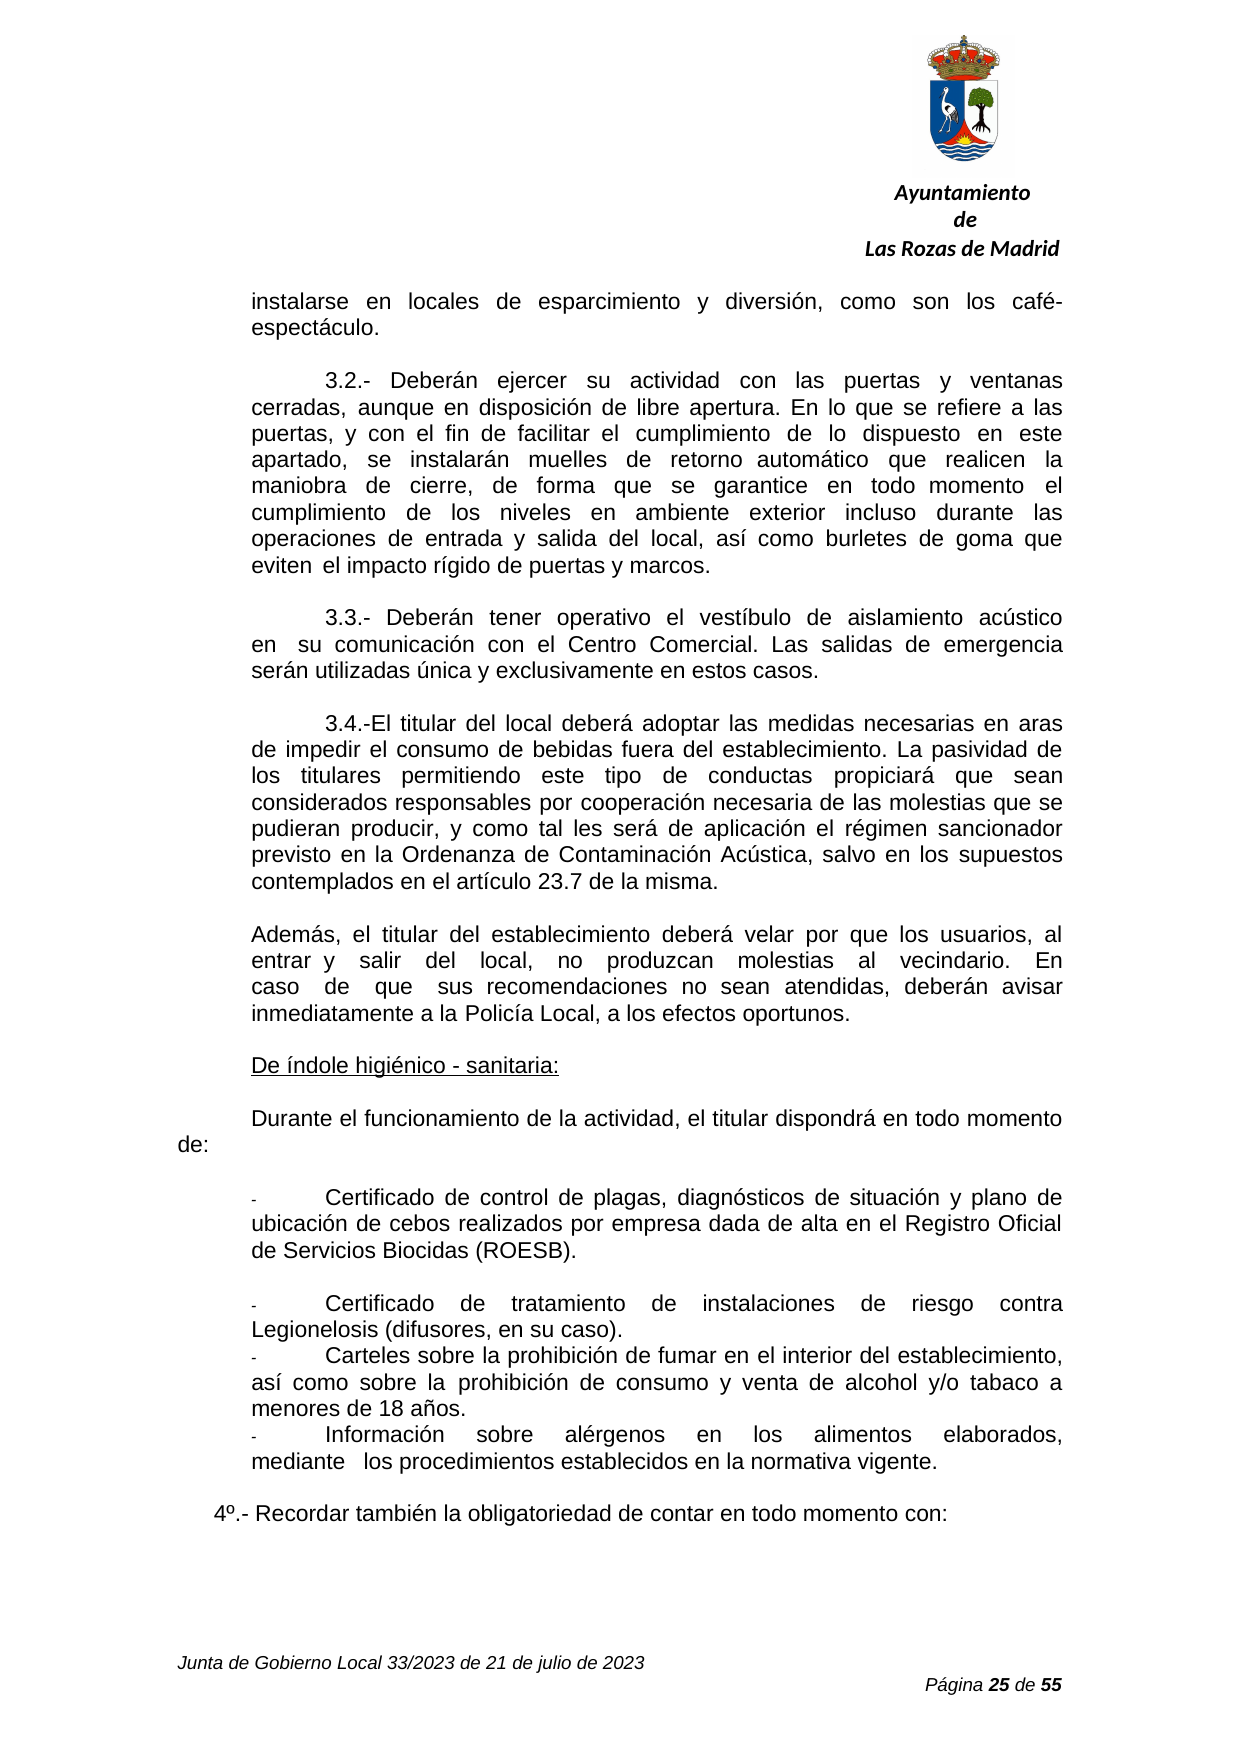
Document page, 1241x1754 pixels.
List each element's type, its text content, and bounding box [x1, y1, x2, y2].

text De índole higiénico - sanitaria: [177, 1052, 1063, 1079]
text 3.2.- Deberán ejercer su actividad con las puertas y ventanas cerradas, aunque en disposición de libre apertura. En lo que se refiere a las puertas, y con el fin de facilitar el cumplimiento de lo dispuesto en este apartado, se instalarán muelles de retorno automático que realicen la maniobra de cierre, de forma que se garantice en todo momento el cumplimiento de los niveles en ambiente exterior incluso durante las operaciones de entrada y salida del local, así como burletes de goma que eviten el impacto rígido de puertas y marcos. [251, 367, 1063, 578]
text 3.3.- Deberán tener operativo el vestíbulo de aislamiento acústico en su comunicación con el Centro Comercial. Las salidas de emergencia serán utilizadas única y exclusivamente en estos casos. [251, 604, 1063, 683]
text 3.4.-El titular del local deberá adoptar las medidas necesarias en aras de impedir el consumo de bebidas fuera del establecimiento. La pasividad de los titulares permitiendo este tipo de conductas propiciará que sean considerados responsables por cooperación necesaria de las molestias que se pudieran producir, y como tal les será de aplicación el régimen sancionador previsto en la Ordenanza de Contaminación Acústica, salvo en los supuestos contemplados en el artículo 23.7 de la misma. [251, 710, 1063, 894]
text Además, el titular del establecimiento deberá velar por que los usuarios, al entrar y salir del local, no produzcan molestias al vecindario. En caso de que sus recomendaciones no sean atendidas, deberán avisar inmediatamente a la Policía Local, a los efectos oportunos. [251, 921, 1063, 1026]
list Información sobre alérgenos en los alimentos elaborados, mediante los procedimientos establecidos en la normativa vigente. [251, 1421, 1063, 1474]
list Certificado de control de plagas, diagnósticos de situación y plano de ubicación de cebos realizados por empresa dada de alta en el Registro Oficial de Servicios Biocidas (ROESB). [251, 1184, 1063, 1263]
list Carteles sobre la prohibición de fumar en el interior del establecimiento, así como sobre la prohibición de consumo y venta de alcohol y/o tabaco a menores de 18 años. [251, 1342, 1063, 1421]
text Durante el funcionamiento de la actividad, el titular dispondrá en todo momento de: [177, 1105, 1063, 1158]
text 4º.- Recordar también la obligatoriedad de contar en todo momento con: [177, 1500, 1063, 1527]
list Certificado de tratamiento de instalaciones de riesgo contra Legionelosis (difusores, en su caso). [251, 1289, 1063, 1342]
text instalarse en locales de esparcimiento y diversión, como son los café-espectáculo. [251, 288, 1063, 341]
